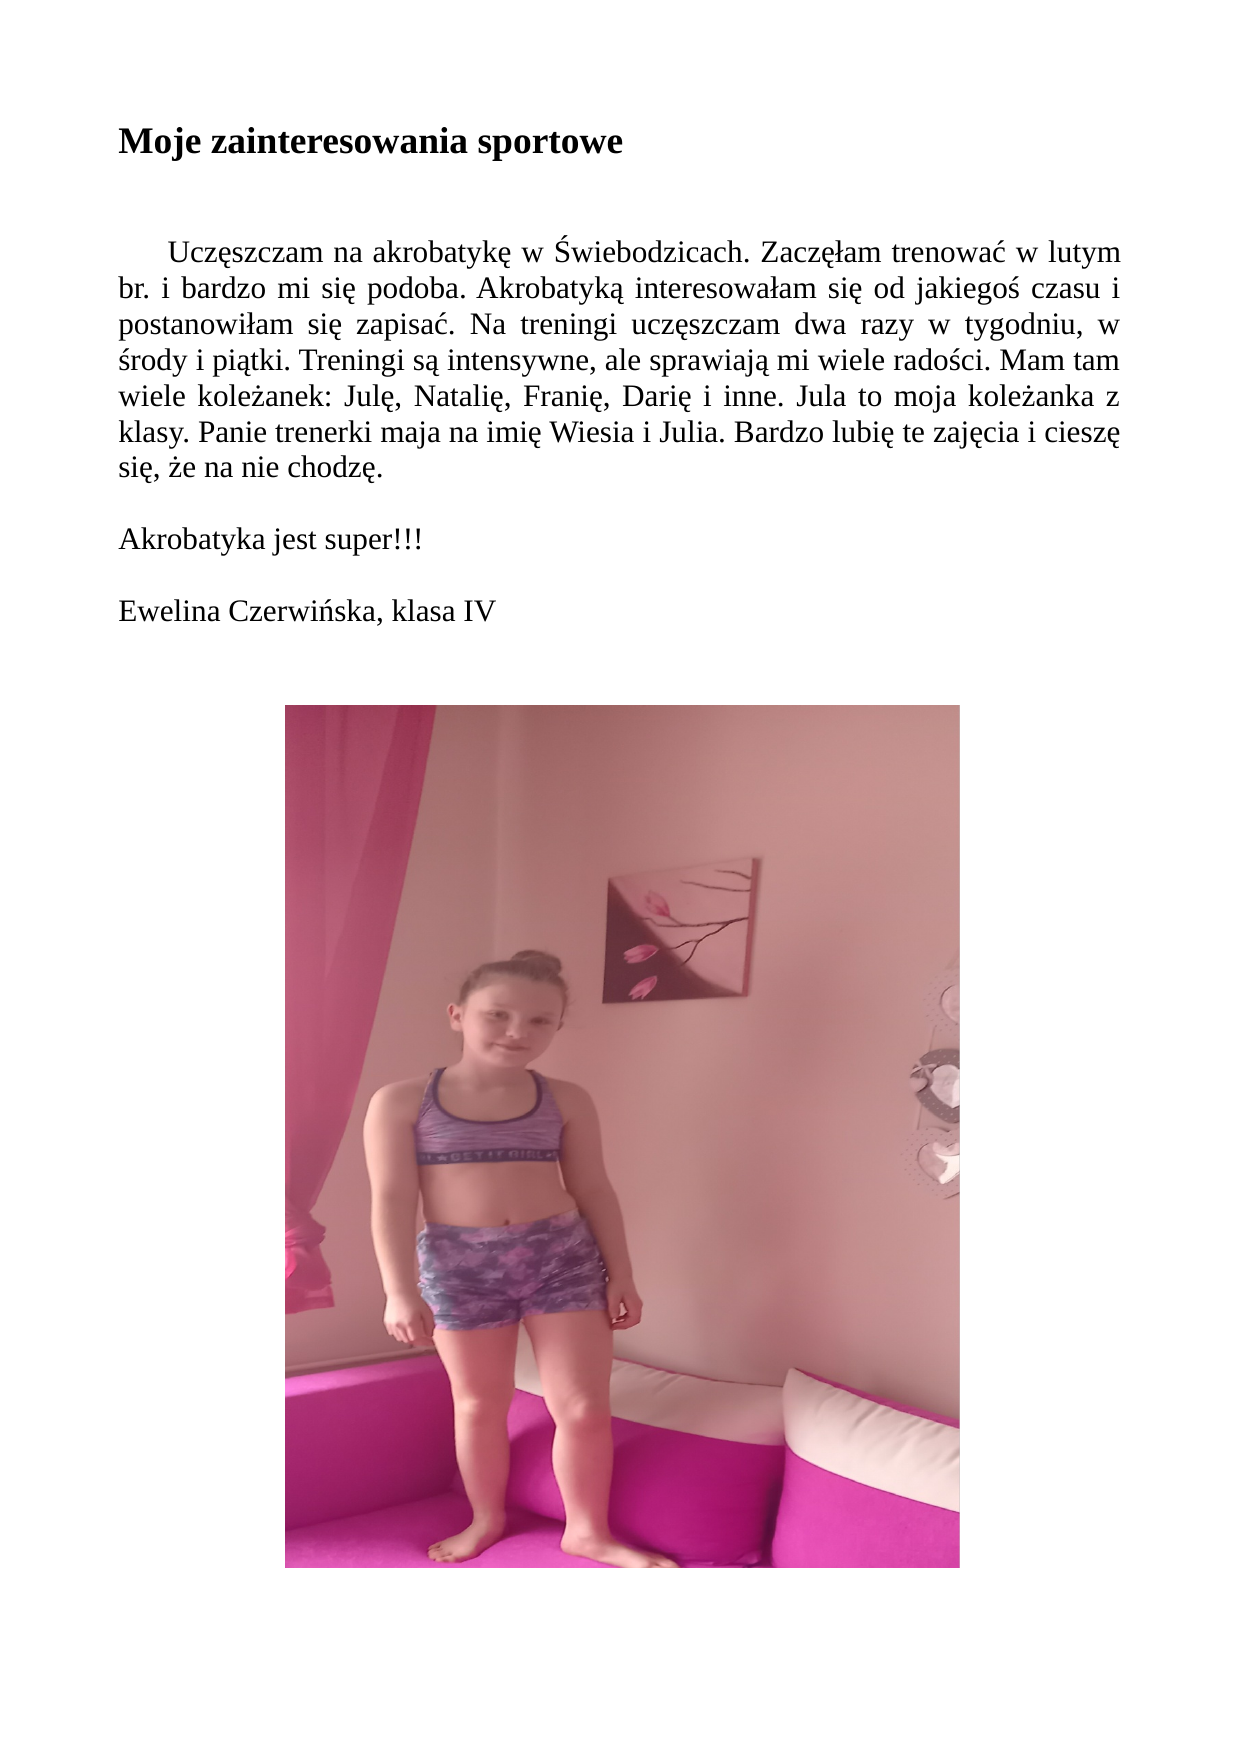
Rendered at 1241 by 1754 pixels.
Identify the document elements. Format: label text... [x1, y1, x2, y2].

text Akrobatyka jest super!!! [118, 521, 1122, 557]
text Ewelina Czerwińska, klasa IV [118, 592, 1122, 628]
text Uczęszczam na akrobatykę w Świebodzicach. Zaczęłam trenować w lutym br. i bardzo mi się podoba. Akrobatyką interesowałam się od jakiegoś czasu i postanowiłam się zapisać. Na treningi uczęszczam dwa razy w tygodniu, w środy i piątki. Treningi są intensywne, ale sprawiają mi wiele radości. Mam tam wiele koleżanek: Julę, Natalię, Franię, Darię i inne. Jula to moja koleżanka z klasy. Panie trenerki maja na imię Wiesia i Julia. Bardzo lubię te zajęcia i cieszę się, że na nie chodzę. [118, 233, 1122, 485]
text Moje zainteresowania sportowe [118, 118, 1122, 161]
